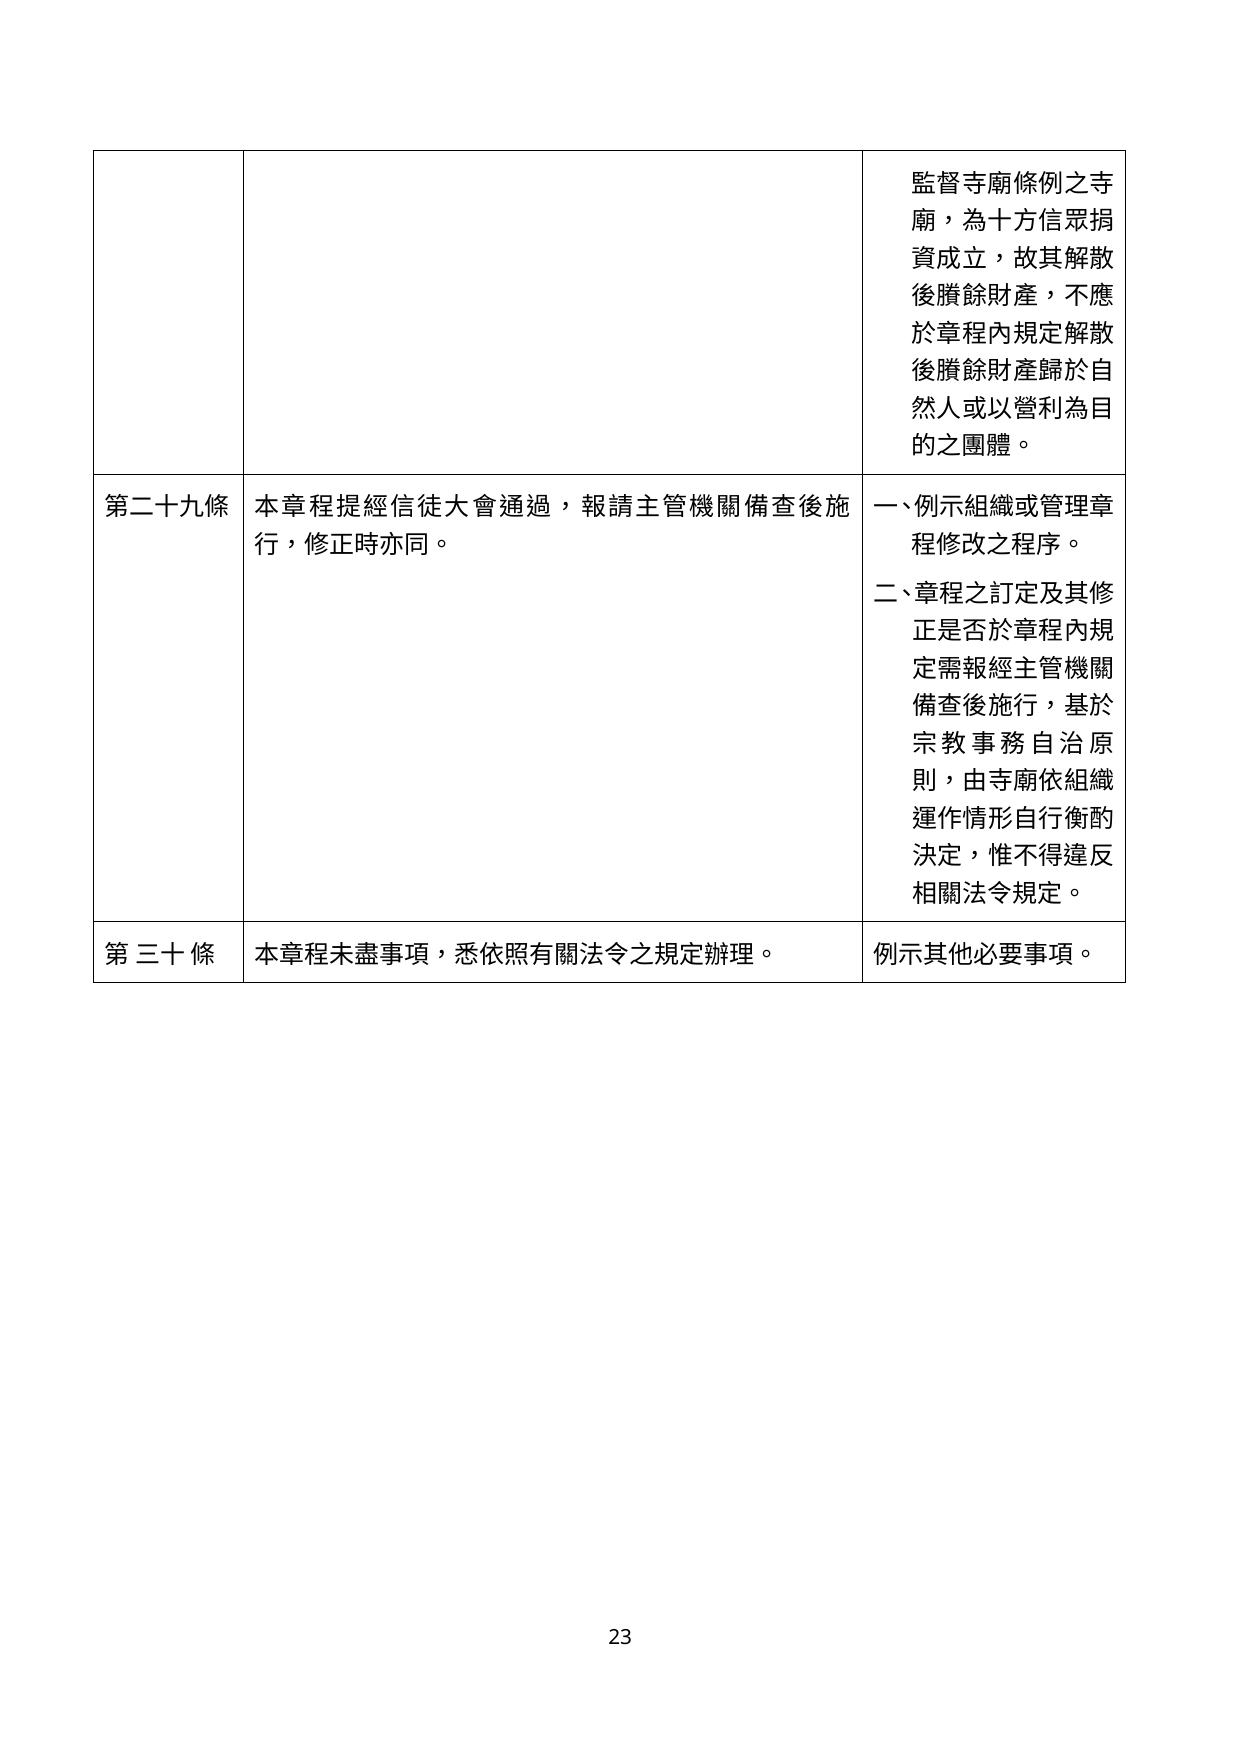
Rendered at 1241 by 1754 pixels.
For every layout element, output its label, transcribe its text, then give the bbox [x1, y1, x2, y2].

table_cell 本章程提經信徒大會通過，報請主管機關備查後施行，修正時亦同。 [244, 475, 862, 921]
table_cell 本章程未盡事項，悉依照有關法令之規定辦理。 [244, 922, 862, 982]
table_cell 例示其他必要事項。 [863, 922, 1125, 982]
table_cell 一、例示組織或管理章程修改之程序。 二、章程之訂定及其修正是否於章程內規定需報經主管機關備查後施行，基於宗教事務自治原則，由寺廟依組織運作情形自行衡酌決定，惟不得違反相關法令規定。 [863, 475, 1125, 921]
table_cell 第 三十 條 [94, 922, 243, 982]
table_cell [94, 151, 243, 473]
table_cell 監督寺廟條例之寺廟，為十方信眾捐資成立，故其解散後賸餘財產，不應於章程內規定解散後賸餘財產歸於自然人或以營利為目的之團體。 [863, 151, 1125, 473]
table_cell 第二十九條 [94, 475, 243, 921]
table_cell [244, 151, 862, 473]
